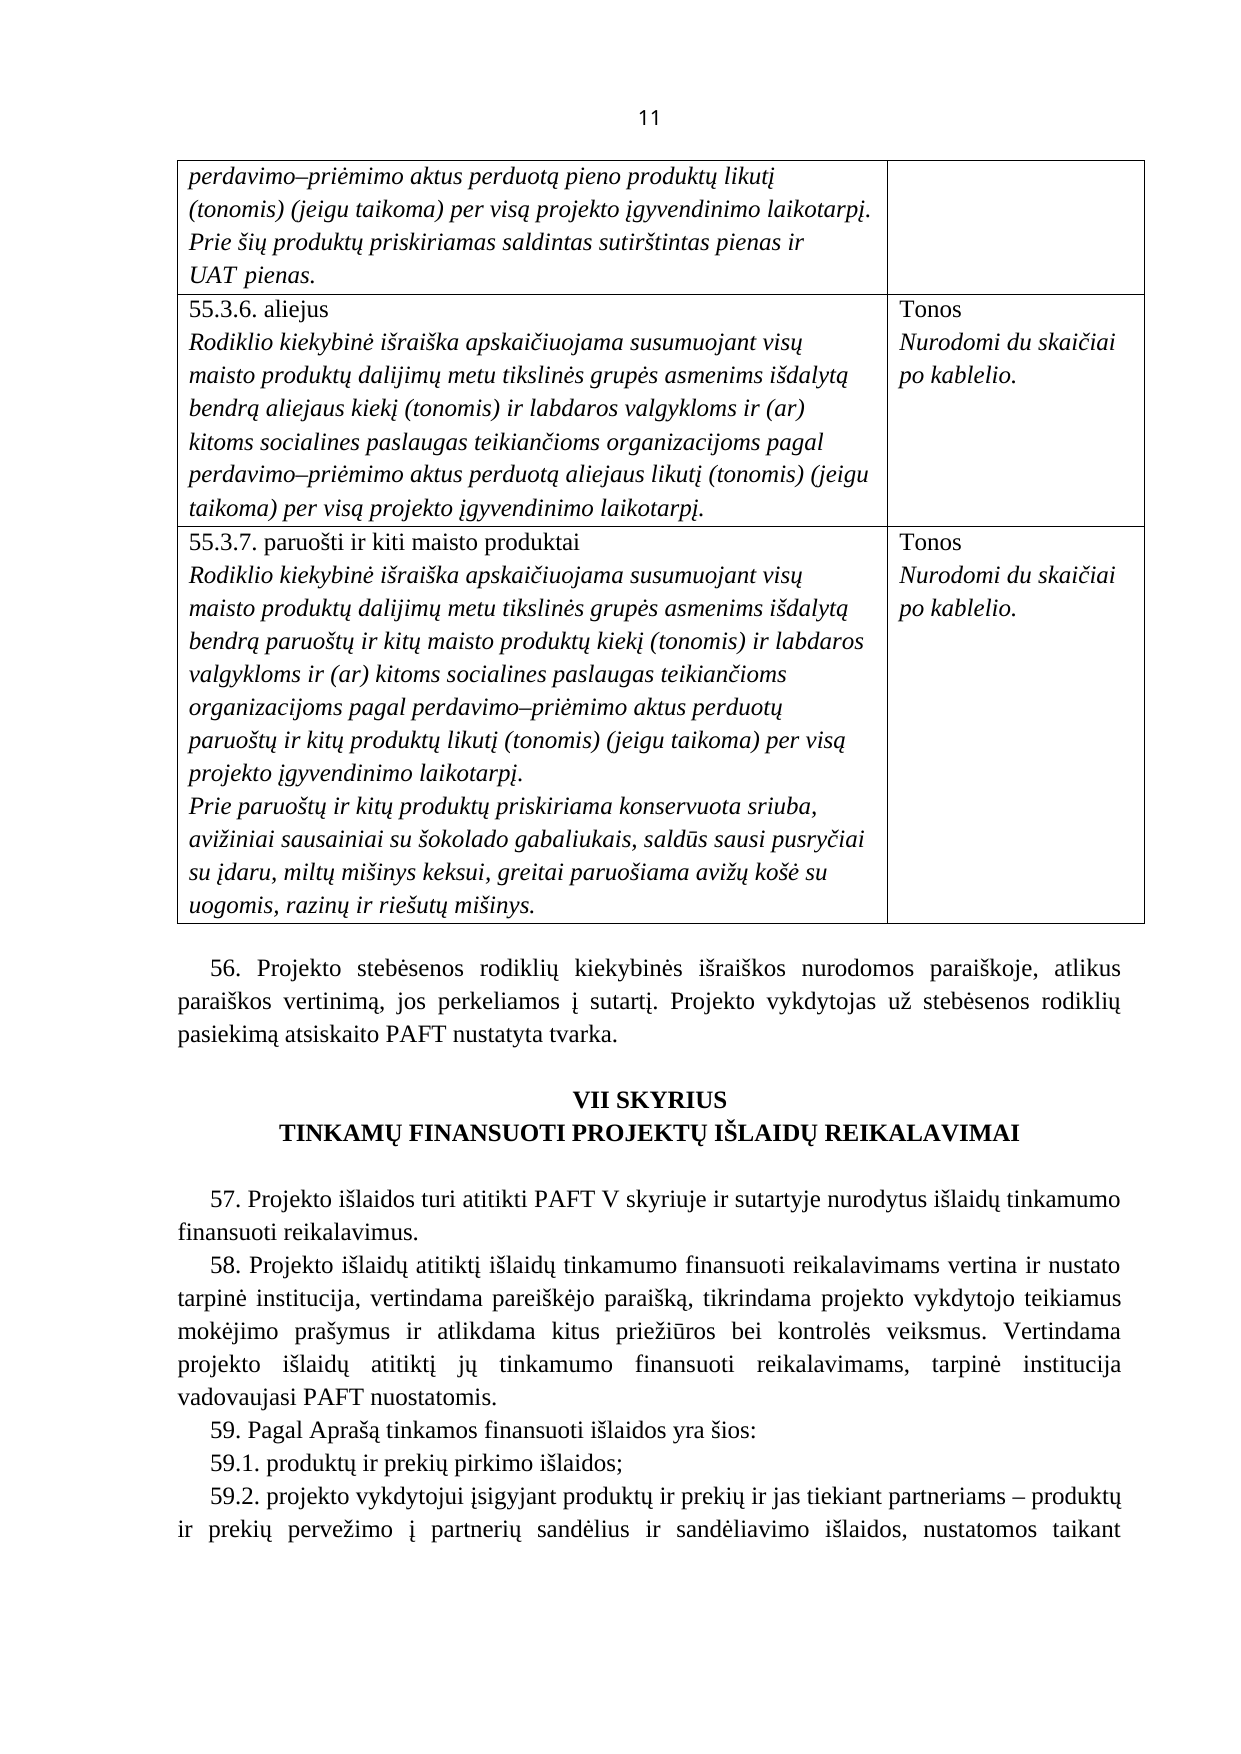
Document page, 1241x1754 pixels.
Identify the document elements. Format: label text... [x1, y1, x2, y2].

text 56. Projekto stebėsenos rodiklių kiekybinės išraiškos nurodomos paraiškoje, atlikus paraiškos vertinimą, jos perkeliamos į sutartį. Projekto vykdytojas už stebėsenos rodiklių pasiekimą atsiskaito PAFT nustatyta tvarka. [177, 953, 1122, 1047]
table_cell 55.3.7. paruošti ir kiti maisto produktai Rodiklio kiekybinė išraiška apskaičiuojama susumuojant visų maisto produktų dalijimų metu tikslinės grupės asmenims išdalytą bendrą paruoštų ir kitų maisto produktų kiekį (tonomis) ir labdaros valgykloms ir (ar) kitoms socialines paslaugas teikiančioms organizacijoms pagal perdavimo–priėmimo aktus perduotų paruoštų ir kitų produktų likutį (tonomis) (jeigu taikoma) per visą projekto įgyvendinimo laikotarpį. Prie paruoštų ir kitų produktų priskiriama konservuota sriuba, avižiniai sausainiai su šokolado gabaliukais, saldūs sausi pusryčiai su įdaru, miltų mišinys keksui, greitai paruošiama avižų košė su uogomis, razinų ir riešutų mišinys. [178, 527, 887, 923]
text 57. Projekto išlaidos turi atitikti PAFT V skyriuje ir sutartyje nurodytus išlaidų tinkamumo finansuoti reikalavimus. [177, 1184, 1122, 1246]
text 58. Projekto išlaidų atitiktį išlaidų tinkamumo finansuoti reikalavimams vertina ir nustato tarpinė institucija, vertindama pareiškėjo paraišką, tikrindama projekto vykdytojo teikiamus mokėjimo prašymus ir atlikdama kitus priežiūros bei kontrolės veiksmus. Vertindama projekto išlaidų atitiktį jų tinkamumo finansuoti reikalavimams, tarpinė institucija vadovaujasi PAFT nuostatomis. [177, 1250, 1122, 1411]
text VII SKYRIUS [177, 1085, 1122, 1113]
text 59.2. projekto vykdytojui įsigyjant produktų ir prekių ir jas tiekiant partneriams – produktų ir prekių pervežimo į partnerių sandėlius ir sandėliavimo išlaidos, nustatomos taikant [177, 1481, 1122, 1543]
text 59.1. produktų ir prekių pirkimo išlaidos; [177, 1448, 1122, 1477]
table_cell perdavimo–priėmimo aktus perduotą pieno produktų likutį (tonomis) (jeigu taikoma) per visą projekto įgyvendinimo laikotarpį. Prie šių produktų priskiriamas saldintas sutirštintas pienas ir UAT pienas. [178, 161, 887, 293]
table_cell Tonos Nurodomi du skaičiai po kablelio. [888, 527, 1144, 923]
table_cell [888, 161, 1144, 293]
table_cell Tonos Nurodomi du skaičiai po kablelio. [888, 295, 1144, 526]
text TINKAMų FINANSUOTI PROJEKTŲ IŠLAIDų REIKALAVIMAI [177, 1118, 1122, 1147]
table_cell 55.3.6. aliejus Rodiklio kiekybinė išraiška apskaičiuojama susumuojant visų maisto produktų dalijimų metu tikslinės grupės asmenims išdalytą bendrą aliejaus kiekį (tonomis) ir labdaros valgykloms ir (ar) kitoms socialines paslaugas teikiančioms organizacijoms pagal perdavimo–priėmimo aktus perduotą aliejaus likutį (tonomis) (jeigu taikoma) per visą projekto įgyvendinimo laikotarpį. [178, 295, 887, 526]
text 59. Pagal Aprašą tinkamos finansuoti išlaidos yra šios: [177, 1415, 1122, 1444]
